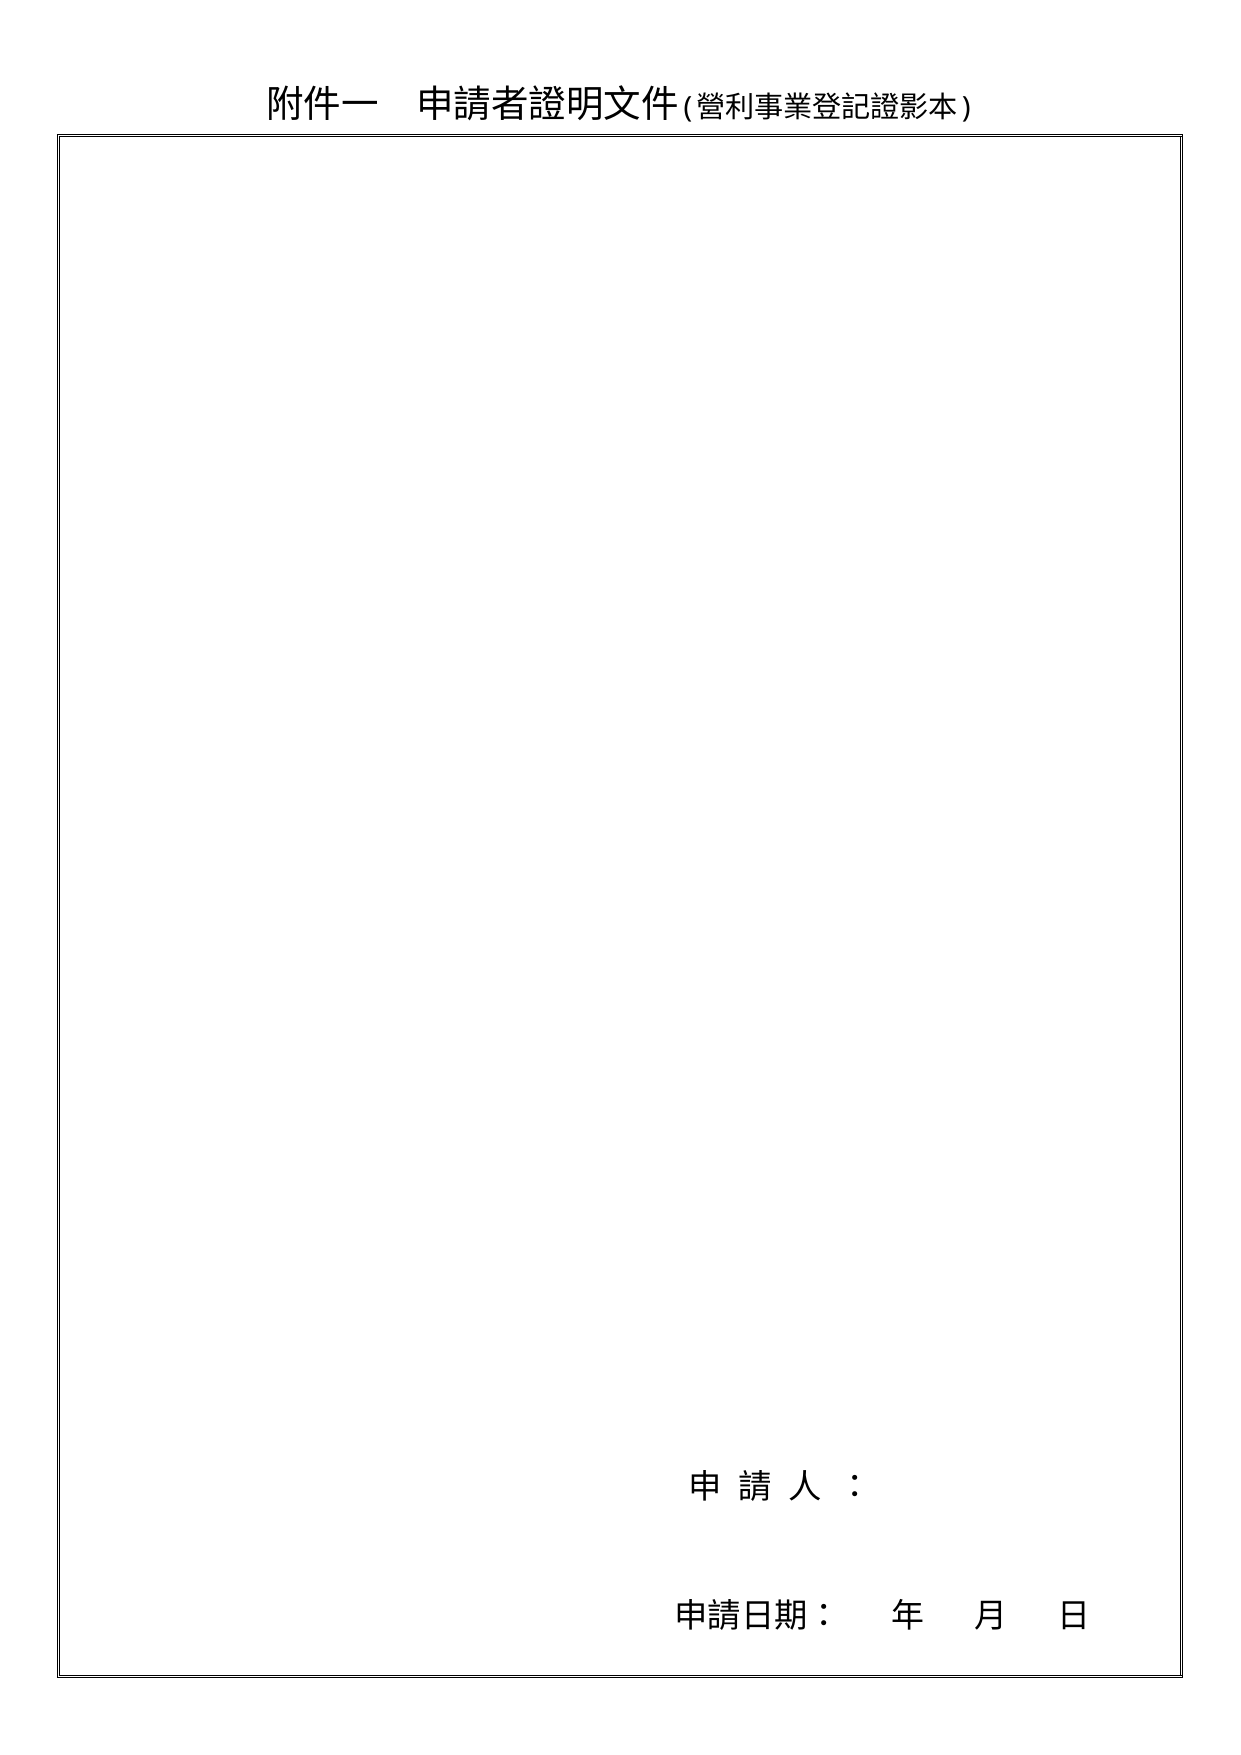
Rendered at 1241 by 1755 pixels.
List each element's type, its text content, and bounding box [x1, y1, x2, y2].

text [1183, 1459, 1213, 1508]
text 附件一 申請者證明文件(營利事業登記證影本) [29, 74, 1212, 129]
text 申 請 人 ： [688, 1459, 1180, 1508]
